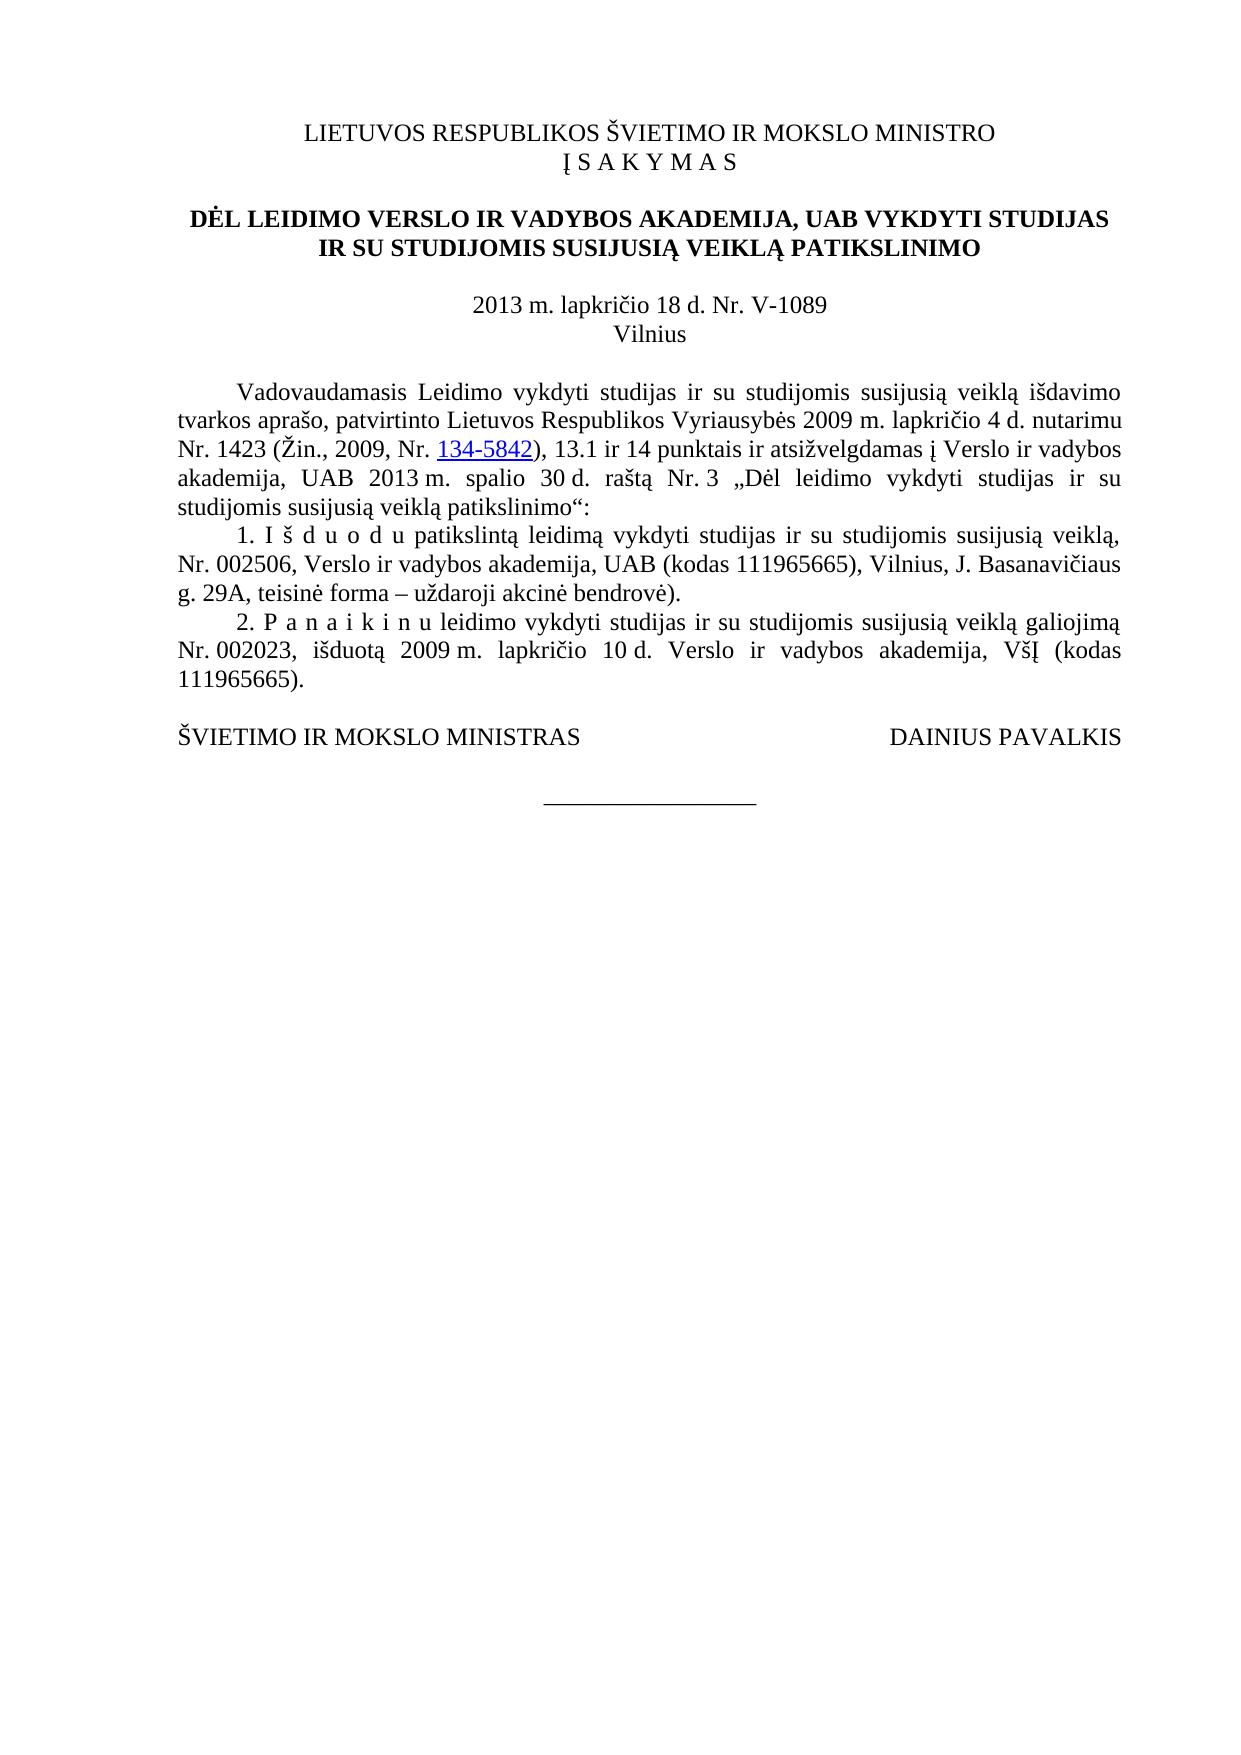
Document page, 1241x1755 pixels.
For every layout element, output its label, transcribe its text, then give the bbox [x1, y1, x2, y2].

text LIETUVOS RESPUBLIKOS ŠVIETIMO IR MOKSLO MINISTRO [177, 118, 1122, 147]
text 2. P a n a i k i n u leidimo vykdyti studijas ir su studijomis susijusią veiklą galiojimą Nr. 002023, išduotą 2009 m. lapkričio 10 d. Verslo ir vadybos akademija, VšĮ (kodas 111965665). [177, 607, 1122, 693]
text 1. I š d u o d u patikslintą leidimą vykdyti studijas ir su studijomis susijusią veiklą, Nr. 002506, Verslo ir vadybos akademija, UAB (kodas 111965665), Vilnius, J. Basanavičiaus g. 29A, teisinė forma – uždaroji akcinė bendrovė). [177, 521, 1122, 607]
text Vilnius [177, 319, 1122, 348]
text Į S A K Y M A S [177, 147, 1122, 176]
text _________________ [177, 779, 1122, 808]
text Vadovaudamasis Leidimo vykdyti studijas ir su studijomis susijusią veiklą išdavimo tvarkos aprašo, patvirtinto Lietuvos Respublikos Vyriausybės 2009 m. lapkričio 4 d. nutarimu Nr. 1423 (Žin., 2009, Nr. 134-5842), 13.1 ir 14 punktais ir atsižvelgdamas į Verslo ir vadybos akademija, UAB 2013 m. spalio 30 d. raštą Nr. 3 „Dėl leidimo vykdyti studijas ir su studijomis susijusią veiklą patikslinimo“: [177, 377, 1122, 521]
text Švietimo ir mokslo ministras Dainius Pavalkis [177, 722, 1122, 751]
text 2013 m. lapkričio 18 d. Nr. V-1089 [177, 291, 1122, 319]
text DĖL LEIDIMO VERSLO IR VADYBOS AKADEMIJA, UAB VYKDYTI STUDIJAS IR SU STUDIJOMIS SUSIJUSIĄ VEIKLĄ PATIKSLINIMO [177, 204, 1122, 262]
